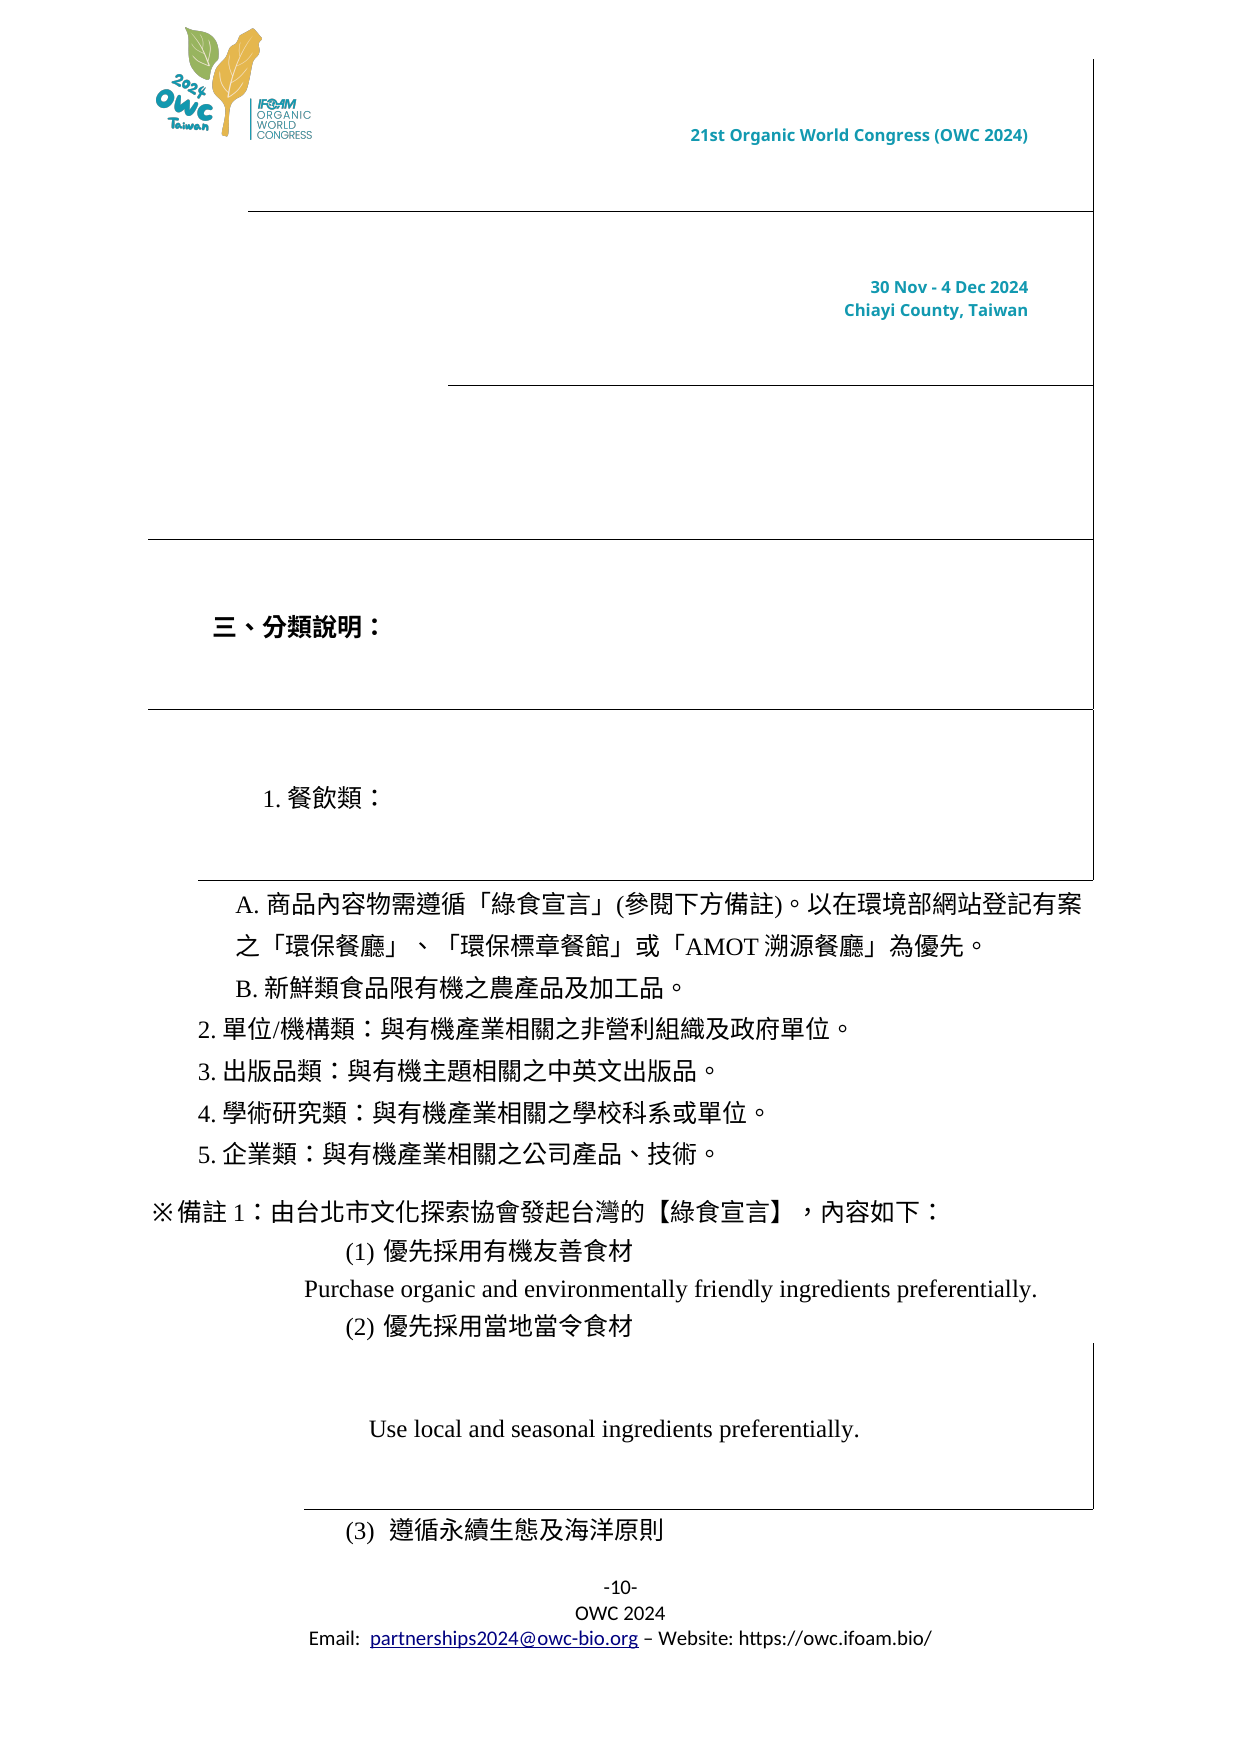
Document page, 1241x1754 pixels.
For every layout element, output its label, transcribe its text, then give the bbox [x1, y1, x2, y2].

list 遵循永續生態及海洋原則 [345, 1509, 1093, 1547]
text 4. 學術研究類：與有機產業相關之學校科系或單位。 [198, 1089, 1093, 1130]
text B. 新鮮類食品限有機之農產品及加工品。 [235, 964, 1093, 1005]
text A. 商品內容物需遵循「綠食宣言」(參閱下方備註)。以在環境部網站登記有案之「環保餐廳」、「環保標章餐館」或「AMOT溯源餐廳」為優先。 [235, 880, 1093, 964]
text 3. 出版品類：與有機主題相關之中英文出版品。 [198, 1047, 1093, 1089]
text 1. 餐飲類： [198, 709, 1093, 880]
list 優先採用當地當令食材 [345, 1305, 1093, 1343]
text 2. 單位/機構類：與有機產業相關之非營利組織及政府單位。 [198, 1005, 1093, 1047]
text ※備註1：由台北市文化探索協會發起台灣的【綠食宣言】，內容如下： [148, 1184, 1093, 1230]
text Purchase organic and environmentally friendly ingredients preferentially. [304, 1268, 1093, 1305]
text Use local and seasonal ingredients preferentially. [304, 1343, 1093, 1509]
text 三、分類說明： [148, 539, 1093, 709]
text 5. 企業類：與有機產業相關之公司產品、技術。 [198, 1130, 1093, 1172]
list 優先採用有機友善食材 [345, 1230, 1093, 1268]
